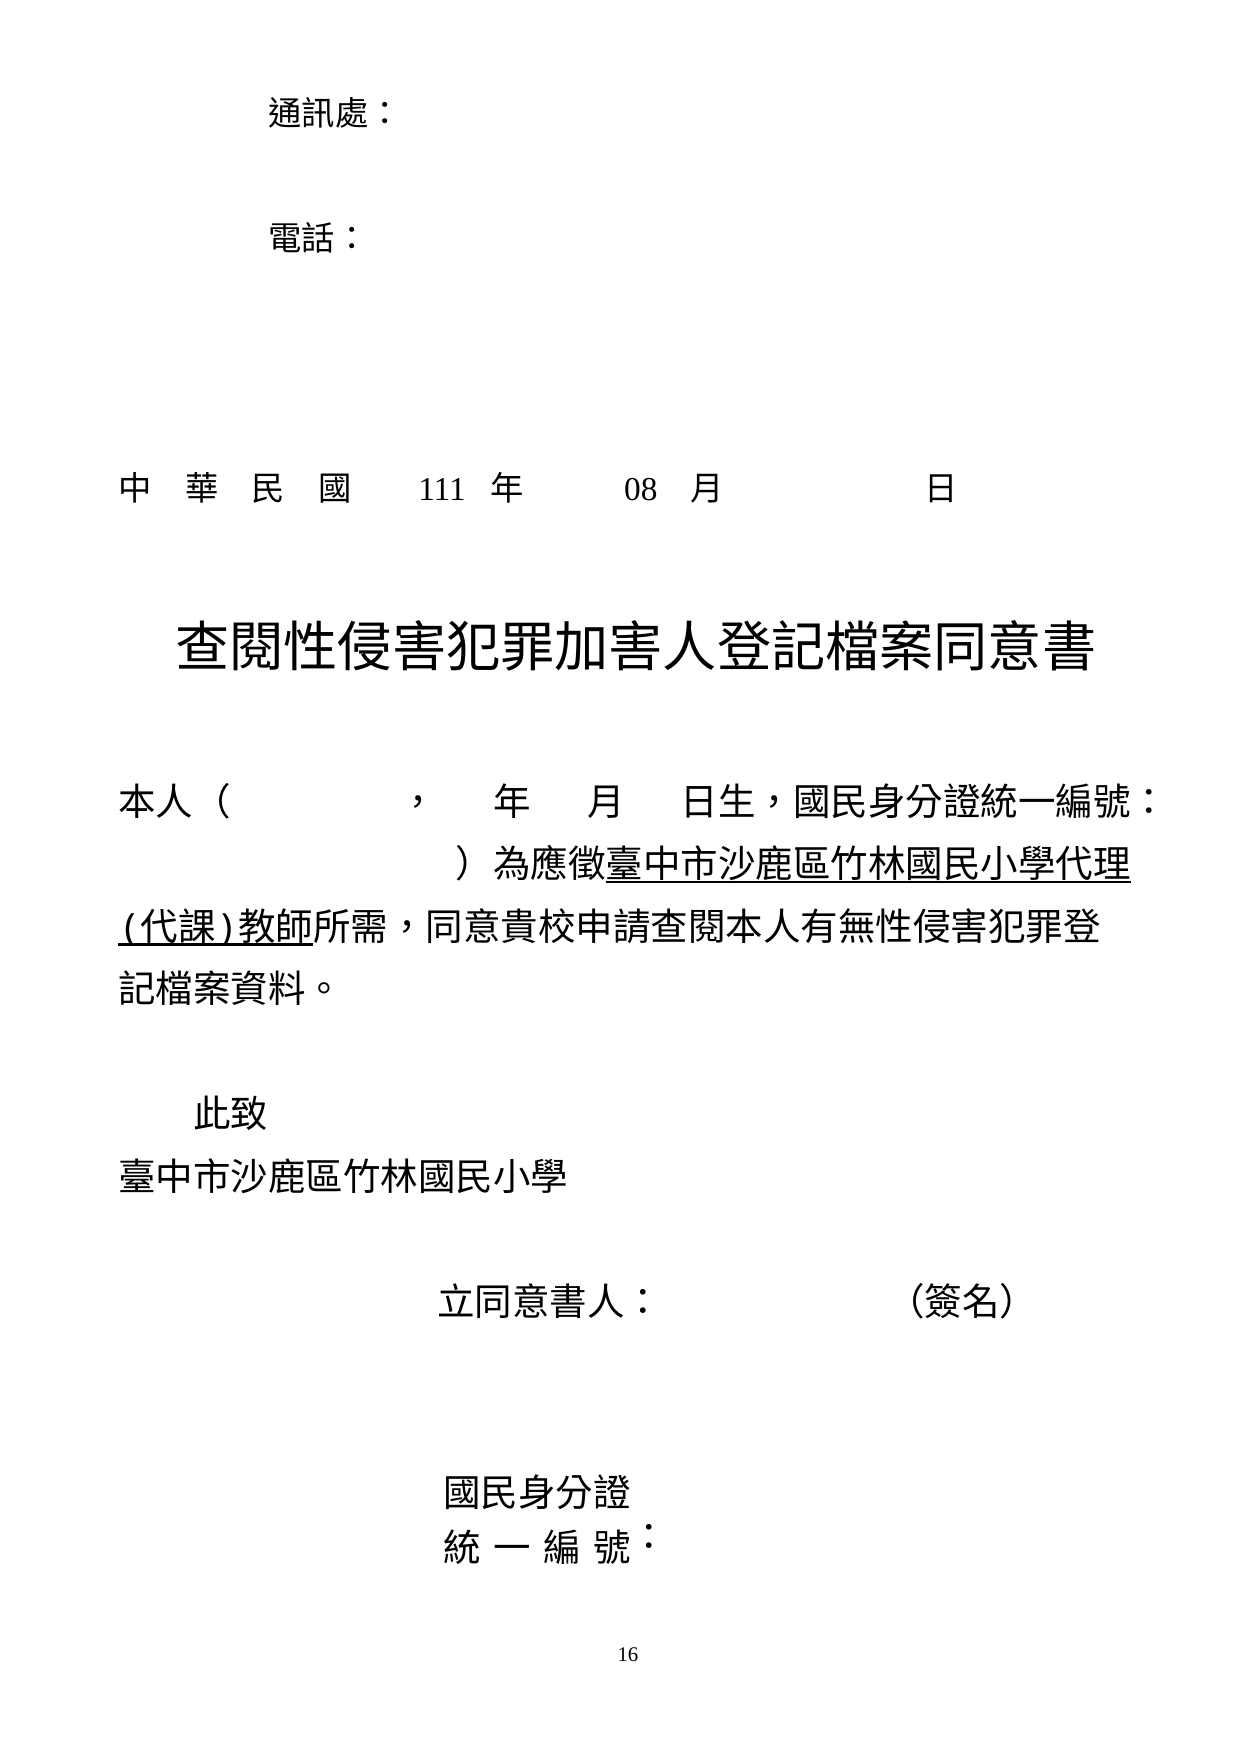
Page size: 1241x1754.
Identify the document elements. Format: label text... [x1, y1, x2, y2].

text 中 華 民 國 111 年 08 月 日 [118, 444, 1137, 507]
text 查閱性侵害犯罪加害人登記檔案同意書 [118, 569, 1153, 694]
text 本人（ ， 年 月 日生，國民身分證統一編號： ）為應徵臺中市沙鹿區竹林國民小學代理(代課)教師所需，同意貴校申請查閱本人有無性侵害犯罪登記檔案資料。 [118, 757, 1137, 1007]
text 國民身分證統一編號： [118, 1444, 1137, 1569]
text 電話： [118, 194, 1137, 257]
text 臺中市沙鹿區竹林國民小學 [118, 1132, 1137, 1194]
text 立同意書人： （簽名） [118, 1257, 1137, 1319]
text 此致 [118, 1069, 1137, 1132]
text 通訊處： [118, 69, 1137, 132]
